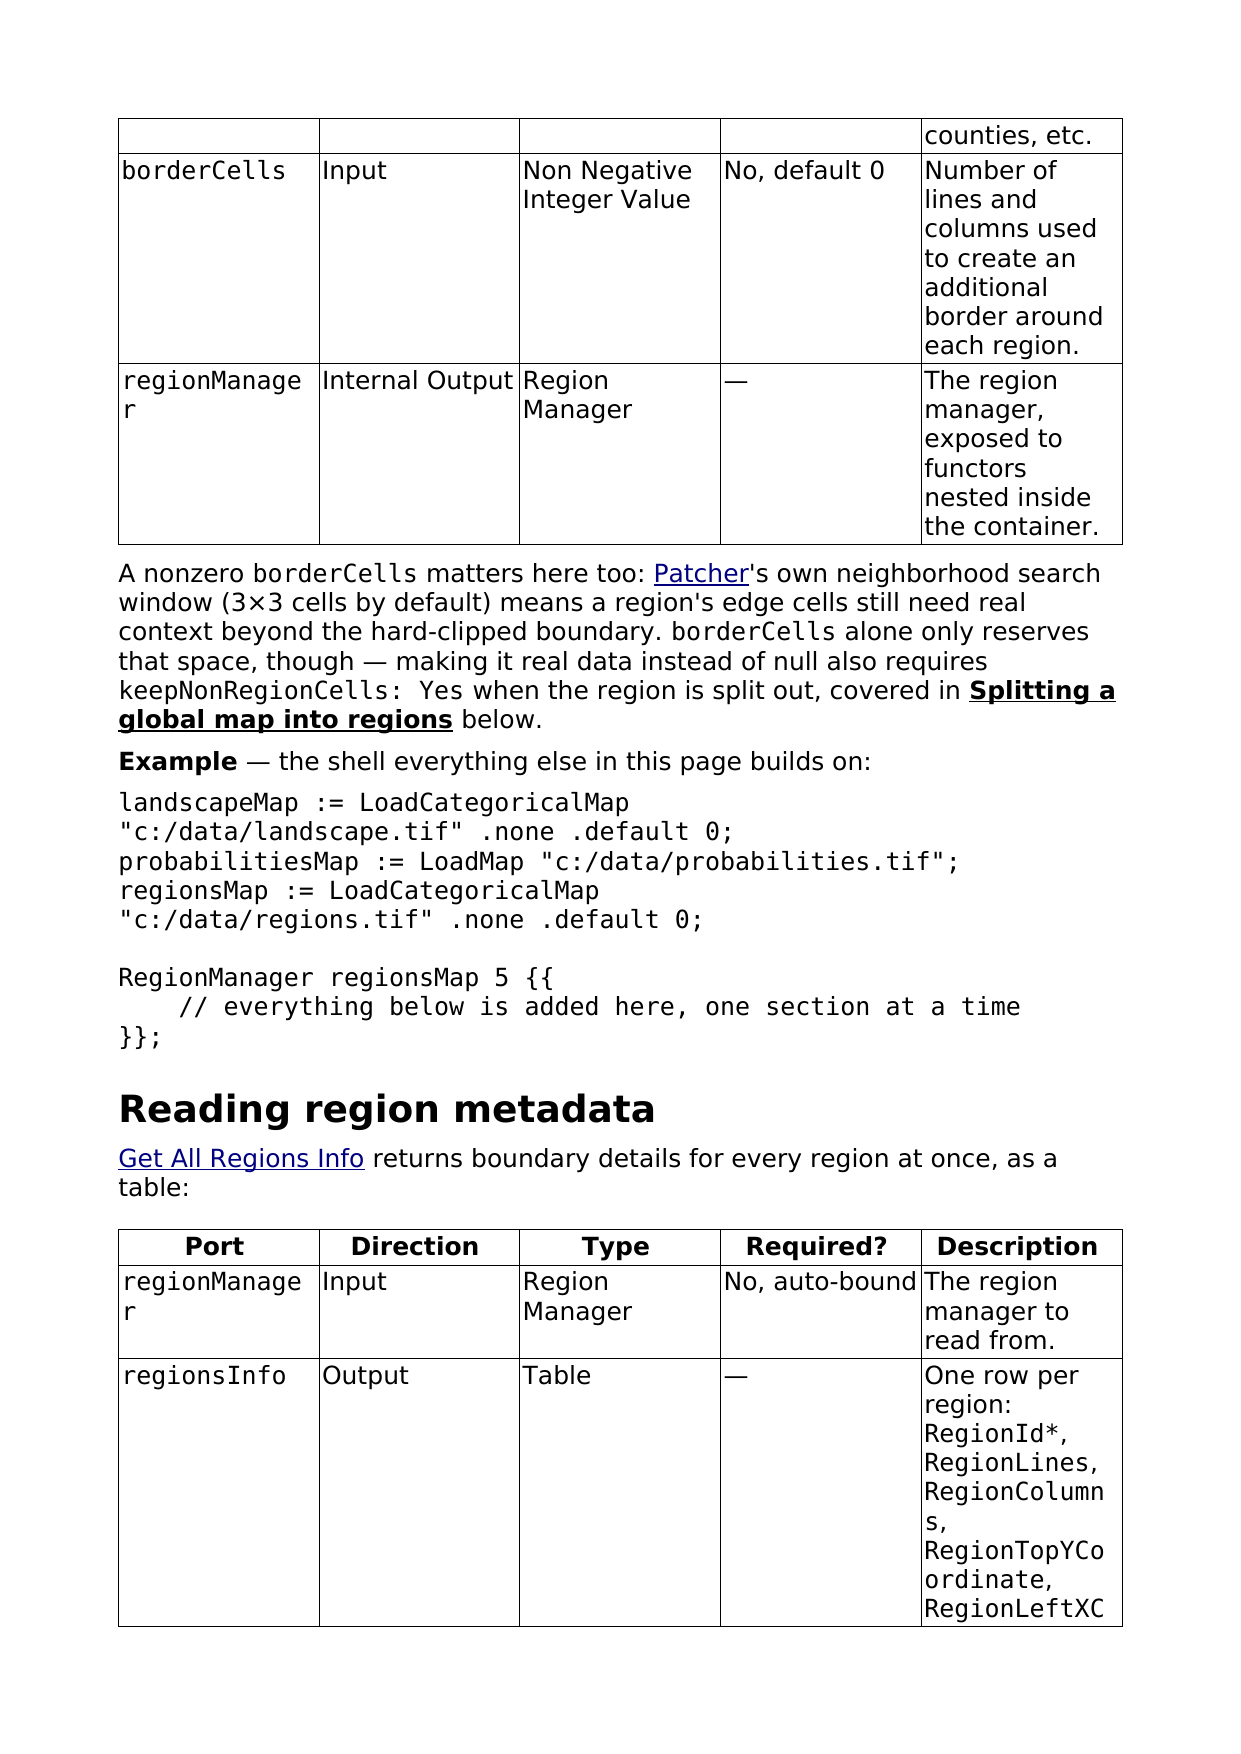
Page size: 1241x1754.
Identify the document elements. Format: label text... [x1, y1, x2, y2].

table_header Port [119, 1230, 319, 1264]
table_cell regionManager [119, 1266, 319, 1358]
table_cell counties, etc. [922, 119, 1122, 153]
table_cell Input [320, 154, 519, 363]
table_cell Number of lines and columns used to create an additional border around each region. [922, 154, 1122, 363]
table_cell [320, 119, 519, 153]
table_cell The region manager, exposed to functors nested inside the container. [922, 364, 1122, 544]
text Example — the shell everything else in this page builds on: [118, 747, 1122, 776]
table_header Description [922, 1230, 1122, 1264]
table_header Direction [320, 1230, 519, 1264]
table_cell [520, 119, 720, 153]
table_cell Table [520, 1359, 720, 1626]
text Get All Regions Info returns boundary details for every region at once, as a table: [118, 1144, 1122, 1202]
table_cell Non Negative Integer Value [520, 154, 720, 363]
table_cell [721, 119, 921, 153]
subtitle Reading region metadata [118, 1088, 1122, 1131]
table_cell — [721, 1359, 921, 1626]
table_cell — [721, 364, 921, 544]
table_cell Output [320, 1359, 519, 1626]
table_header Required? [721, 1230, 921, 1264]
table_cell Region Manager [520, 364, 720, 544]
table_cell No, default 0 [721, 154, 921, 363]
table_cell Region Manager [520, 1266, 720, 1358]
table_cell regionsInfo [119, 1359, 319, 1626]
table_cell One row per region: RegionId*, RegionLines, RegionColumns, RegionTopYCoordinate, RegionLeftXC [922, 1359, 1122, 1626]
table_cell Internal Output [320, 364, 519, 544]
table_cell The region manager to read from. [922, 1266, 1122, 1358]
text A nonzero borderCells matters here too: Patcher's own neighborhood search window (3×3 cells by default) means a region's edge cells still need real context beyond the hard-clipped boundary. borderCells alone only reserves that space, though — making it real data instead of null also requires keepNonRegionCells: Yes when the region is split out, covered in Splitting a global map into regions below. [118, 559, 1122, 734]
text landscapeMap := LoadCategoricalMap "c:/data/landscape.tif" .none .default 0; probabilitiesMap := LoadMap "c:/data/probabilities.tif"; regionsMap := LoadCategoricalMap "c:/data/regions.tif" .none .default 0; RegionManager regionsMap 5 {{ // everything below is added here, one section at a time }}; [118, 788, 1122, 1051]
table_header Type [520, 1230, 720, 1264]
table_cell borderCells [119, 154, 319, 363]
table_cell No, auto-bound [721, 1266, 921, 1358]
table_cell regionManager [119, 364, 319, 544]
table_cell [119, 119, 319, 153]
table_cell Input [320, 1266, 519, 1358]
